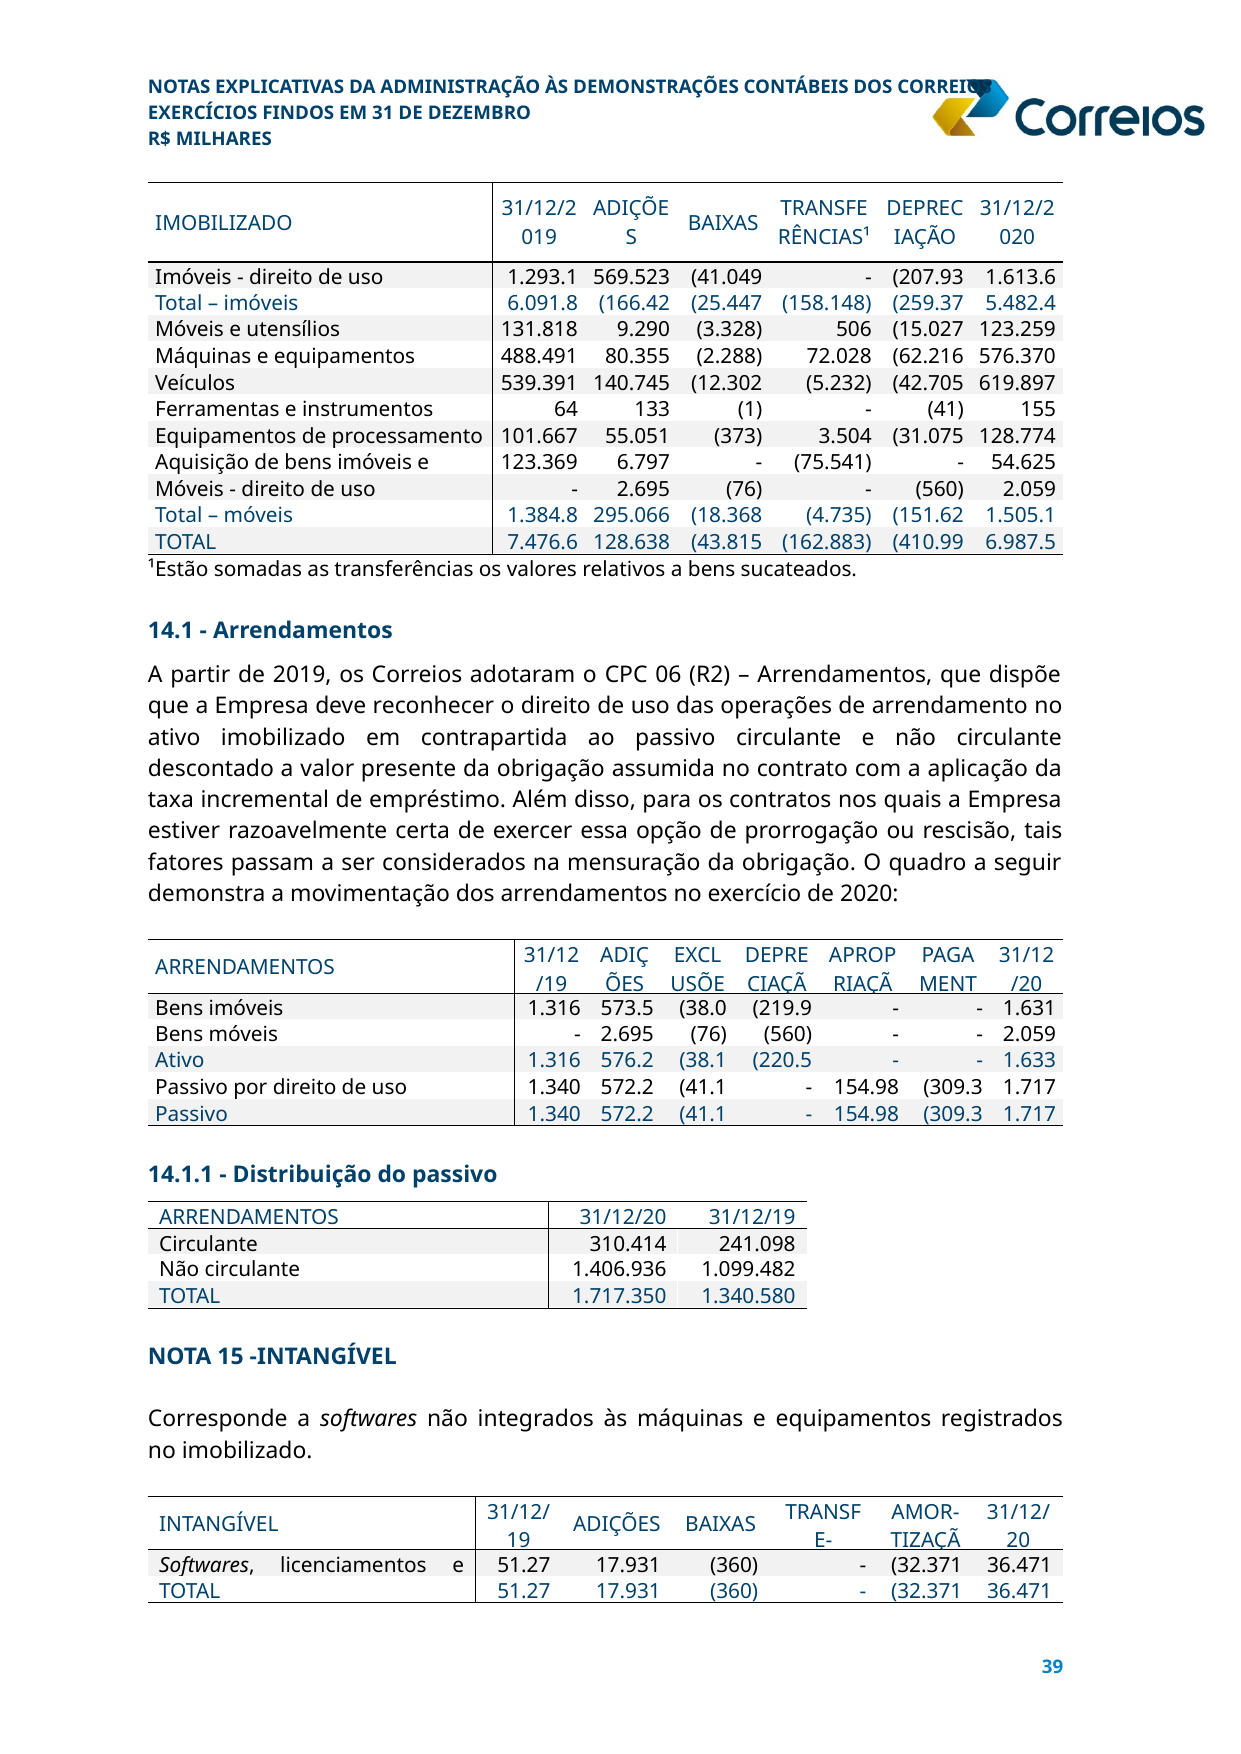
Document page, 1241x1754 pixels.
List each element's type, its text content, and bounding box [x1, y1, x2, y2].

table_cell (2.288) [677, 341, 769, 368]
list Distribuição do passivo [148, 1157, 1063, 1189]
table_cell - [879, 447, 971, 474]
table_header TRANSFE-RÊNCIAS [769, 1497, 877, 1549]
table_cell 131.818 [493, 315, 585, 341]
table_cell 1.293.124 [493, 263, 585, 288]
table_cell (410.997) [879, 527, 971, 553]
table_header BAIXAS [677, 183, 769, 261]
table_cell 576.370 [971, 341, 1063, 368]
table_cell 576.290 [588, 1046, 661, 1072]
table_header 31/12/19 [476, 1497, 561, 1549]
text A partir de 2019, os Correios adotaram o CPC 06 (R2) – Arrendamentos, que dispõe que a Empresa deve reconhecer o direito de uso das operações de arrendamento no ativo imobilizado em contrapartida ao passivo circulante e não circulante descontado a valor presente da obrigação assumida no contrato com a aplicação da taxa incremental de empréstimo. Além disso, para os contratos nos quais a Empresa estiver razoavelmente certa de exercer essa opção de prorrogação ou rescisão, tais fatores passam a ser considerados na mensuração da obrigação. O quadro a seguir demonstra a movimentação dos arrendamentos no exercício de 2020: [148, 658, 1063, 908]
table_cell 1.340.580 [515, 1072, 588, 1099]
table_cell 1.340.580 [678, 1281, 807, 1307]
table_cell (41.125) [661, 1072, 734, 1099]
table_cell 3.504 [769, 421, 879, 447]
picture [895, 42, 1241, 173]
table_header ARRENDAMENTOS [148, 940, 514, 992]
table_cell - [769, 474, 879, 500]
table_cell 128.774 [971, 421, 1063, 447]
table_cell [520, 1254, 548, 1281]
table_cell - [906, 994, 990, 1019]
table_cell - [906, 1046, 990, 1072]
table_cell 7.476.642 [493, 527, 585, 553]
table_cell (12.302) [677, 368, 769, 394]
table_cell (42.705) [879, 368, 971, 394]
table_cell (41.049) [677, 263, 769, 288]
table_cell 55.051 [585, 421, 677, 447]
table_cell (4.735) [769, 500, 879, 527]
table_cell 9.290 [585, 315, 677, 341]
table_cell 573.595 [588, 994, 661, 1019]
table_cell 572.218 [588, 1099, 661, 1125]
table_cell TOTAL [148, 527, 492, 553]
table_cell 51.271 [476, 1550, 561, 1576]
table_cell (1) [677, 394, 769, 421]
text Corresponde a softwares não integrados às máquinas e equipamentos registrados no imobilizado. [148, 1402, 1063, 1465]
table_header 31/12/20 [973, 1497, 1063, 1549]
table_header ADIÇÕES [585, 183, 677, 261]
table_cell (162.883) [769, 527, 879, 553]
table_cell 6.091.842 [493, 288, 585, 314]
table_cell 2.059 [971, 474, 1063, 500]
table_cell (38.049) [661, 994, 734, 1019]
table_cell 51.271 [476, 1576, 561, 1602]
table_header 31/12/2019 [493, 183, 585, 261]
table_header ADIÇÕES [588, 940, 661, 992]
table_cell - [734, 1072, 819, 1099]
table_cell 1.633.976 [990, 1046, 1063, 1072]
table_cell (309.306) [906, 1072, 990, 1099]
text ¹Estão somadas as transferências os valores relativos a bens sucateados. [148, 555, 1063, 583]
table_cell (560) [879, 474, 971, 500]
table_cell 64 [493, 394, 585, 421]
table_cell Aquisição de bens imóveis e equipamentos em andamento [148, 447, 492, 474]
table_header DEPRECIAÇÃO [879, 183, 971, 261]
table_cell 506 [769, 315, 879, 341]
table_cell (309.306) [906, 1099, 990, 1125]
table_header TRANSFERÊNCIAS¹ [769, 183, 879, 261]
table_cell (32.371) [877, 1576, 973, 1602]
table_cell - [769, 394, 879, 421]
table_cell Circulante [148, 1229, 520, 1254]
table_cell 1.316.364 [515, 1046, 588, 1072]
table_cell 1.717.350 [990, 1072, 1063, 1099]
table_header EXCLUSÕES [661, 940, 734, 992]
table_cell 488.491 [493, 341, 585, 368]
table_cell Total – imóveis [148, 288, 492, 314]
table_cell (560) [734, 1019, 819, 1046]
table_cell (41) [879, 394, 971, 421]
table_cell (259.373) [879, 288, 971, 314]
table_cell (207.930) [879, 263, 971, 288]
table_cell Bens imóveis [148, 994, 514, 1019]
table_cell Passivo [148, 1099, 514, 1125]
table_cell 569.523 [585, 263, 677, 288]
table_cell 310.414 [549, 1229, 677, 1254]
table_header 31/12/20 [990, 940, 1063, 992]
table_cell 17.931 [561, 1550, 672, 1576]
table_header ADIÇÕES [561, 1497, 672, 1549]
table_cell (5.232) [769, 368, 879, 394]
table_cell Softwares, licenciamentos e similares [148, 1550, 475, 1576]
table_cell 295.066 [585, 500, 677, 527]
table_cell 2.695 [585, 474, 677, 500]
table_cell 133 [585, 394, 677, 421]
table_cell 36.471 [973, 1550, 1063, 1576]
table_cell - [906, 1019, 990, 1046]
table_cell (76) [661, 1019, 734, 1046]
table_cell (76) [677, 474, 769, 500]
table_cell - [819, 994, 906, 1019]
table_cell 1.717.350 [549, 1281, 677, 1307]
table_cell 72.028 [769, 341, 879, 368]
table_cell 80.355 [585, 341, 677, 368]
table_cell (38.125) [661, 1046, 734, 1072]
table_cell - [819, 1019, 906, 1046]
table_header DEPRECIAÇÃO [734, 940, 819, 992]
table_cell 154.983 [819, 1072, 906, 1099]
table_cell 1.613.668 [971, 263, 1063, 288]
table_cell (31.075) [879, 421, 971, 447]
table_cell (62.216) [879, 341, 971, 368]
table_cell (15.027) [879, 315, 971, 341]
table_cell 1.631.917 [990, 994, 1063, 1019]
table_cell 101.667 [493, 421, 585, 447]
table_cell 241.098 [678, 1229, 807, 1254]
table_cell (373) [677, 421, 769, 447]
table_cell 2.695 [588, 1019, 661, 1046]
table_cell - [769, 263, 879, 288]
table_cell TOTAL [148, 1576, 475, 1602]
table_cell (158.148) [769, 288, 879, 314]
table_cell 154.983 [819, 1099, 906, 1125]
table_cell 123.259 [971, 315, 1063, 341]
table_header INTANGÍVEL [148, 1497, 475, 1549]
table_cell 123.369 [493, 447, 585, 474]
table_cell 36.471 [973, 1576, 1063, 1602]
table_cell (41.125) [661, 1099, 734, 1125]
table_cell (360) [672, 1576, 769, 1602]
table_cell Imóveis - direito de uso [148, 263, 492, 288]
table_cell TOTAL [148, 1281, 520, 1307]
table_cell 572.218 [588, 1072, 661, 1099]
table_cell - [493, 474, 585, 500]
table_cell 6.797 [585, 447, 677, 474]
table_cell 128.638 [585, 527, 677, 553]
table_cell - [769, 1550, 877, 1576]
table_header IMOBILIZADO [148, 183, 492, 261]
table_cell 1.717.350 [990, 1099, 1063, 1125]
table_cell Total – móveis [148, 500, 492, 527]
table_header 31/12/2020 [971, 183, 1063, 261]
table_header 31/12/19 [678, 1202, 807, 1228]
table_header BAIXAS [672, 1497, 769, 1549]
table_header AMOR-TIZAÇÃO [877, 1497, 973, 1549]
table_cell (220.553) [734, 1046, 819, 1072]
table_cell [520, 1281, 548, 1307]
list Arrendamentos [148, 614, 1063, 646]
table_cell [520, 1229, 548, 1254]
table_cell (32.371) [877, 1550, 973, 1576]
table_cell - [819, 1046, 906, 1072]
table_cell 5.482.446 [971, 288, 1063, 314]
table_header ARRENDAMENTOS [148, 1202, 520, 1228]
table_header 31/12/19 [515, 940, 588, 992]
table_cell - [734, 1099, 819, 1125]
table_cell (219.993) [734, 994, 819, 1019]
table_cell (166.428) [585, 288, 677, 314]
table_cell (151.624) [879, 500, 971, 527]
table_cell Equipamentos de processamento de dados [148, 421, 492, 447]
table_cell 54.625 [971, 447, 1063, 474]
table_cell Ferramentas e instrumentos [148, 394, 492, 421]
table_cell (25.447) [677, 288, 769, 314]
table_cell (360) [672, 1550, 769, 1576]
table_cell 1.316.364 [515, 994, 588, 1019]
table_cell (3.328) [677, 315, 769, 341]
table_cell Veículos [148, 368, 492, 394]
table_cell Passivo por direito de uso [148, 1072, 514, 1099]
table_cell - [677, 447, 769, 474]
table_cell 6.987.585 [971, 527, 1063, 553]
table_cell 1.099.482 [678, 1254, 807, 1281]
table_cell (43.815) [677, 527, 769, 553]
table_header 31/12/20 [549, 1202, 677, 1228]
table_cell Móveis - direito de uso [148, 474, 492, 500]
list INTANGÍVEL [148, 1340, 1063, 1371]
table_cell Não circulante [148, 1254, 520, 1281]
table_cell Máquinas e equipamentos [148, 341, 492, 368]
table_header [520, 1202, 548, 1228]
table_cell 619.897 [971, 368, 1063, 394]
table_cell Ativo [148, 1046, 514, 1072]
table_cell 155 [971, 394, 1063, 421]
table_header PAGAMENTOS [906, 940, 990, 992]
table_cell 2.059 [990, 1019, 1063, 1046]
table_cell 1.505.139 [971, 500, 1063, 527]
table_cell 1.384.800 [493, 500, 585, 527]
table_cell (75.541) [769, 447, 879, 474]
table_cell 539.391 [493, 368, 585, 394]
table_cell 140.745 [585, 368, 677, 394]
table_header APROPRIAÇÃO DE JUROS [819, 940, 906, 992]
table_cell 1.406.936 [549, 1254, 677, 1281]
table_cell - [769, 1576, 877, 1602]
table_cell 17.931 [561, 1576, 672, 1602]
table_cell 1.340.580 [515, 1099, 588, 1125]
table_cell Bens móveis [148, 1019, 514, 1046]
table_cell - [515, 1019, 588, 1046]
table_cell Móveis e utensílios [148, 315, 492, 341]
table_cell (18.368) [677, 500, 769, 527]
